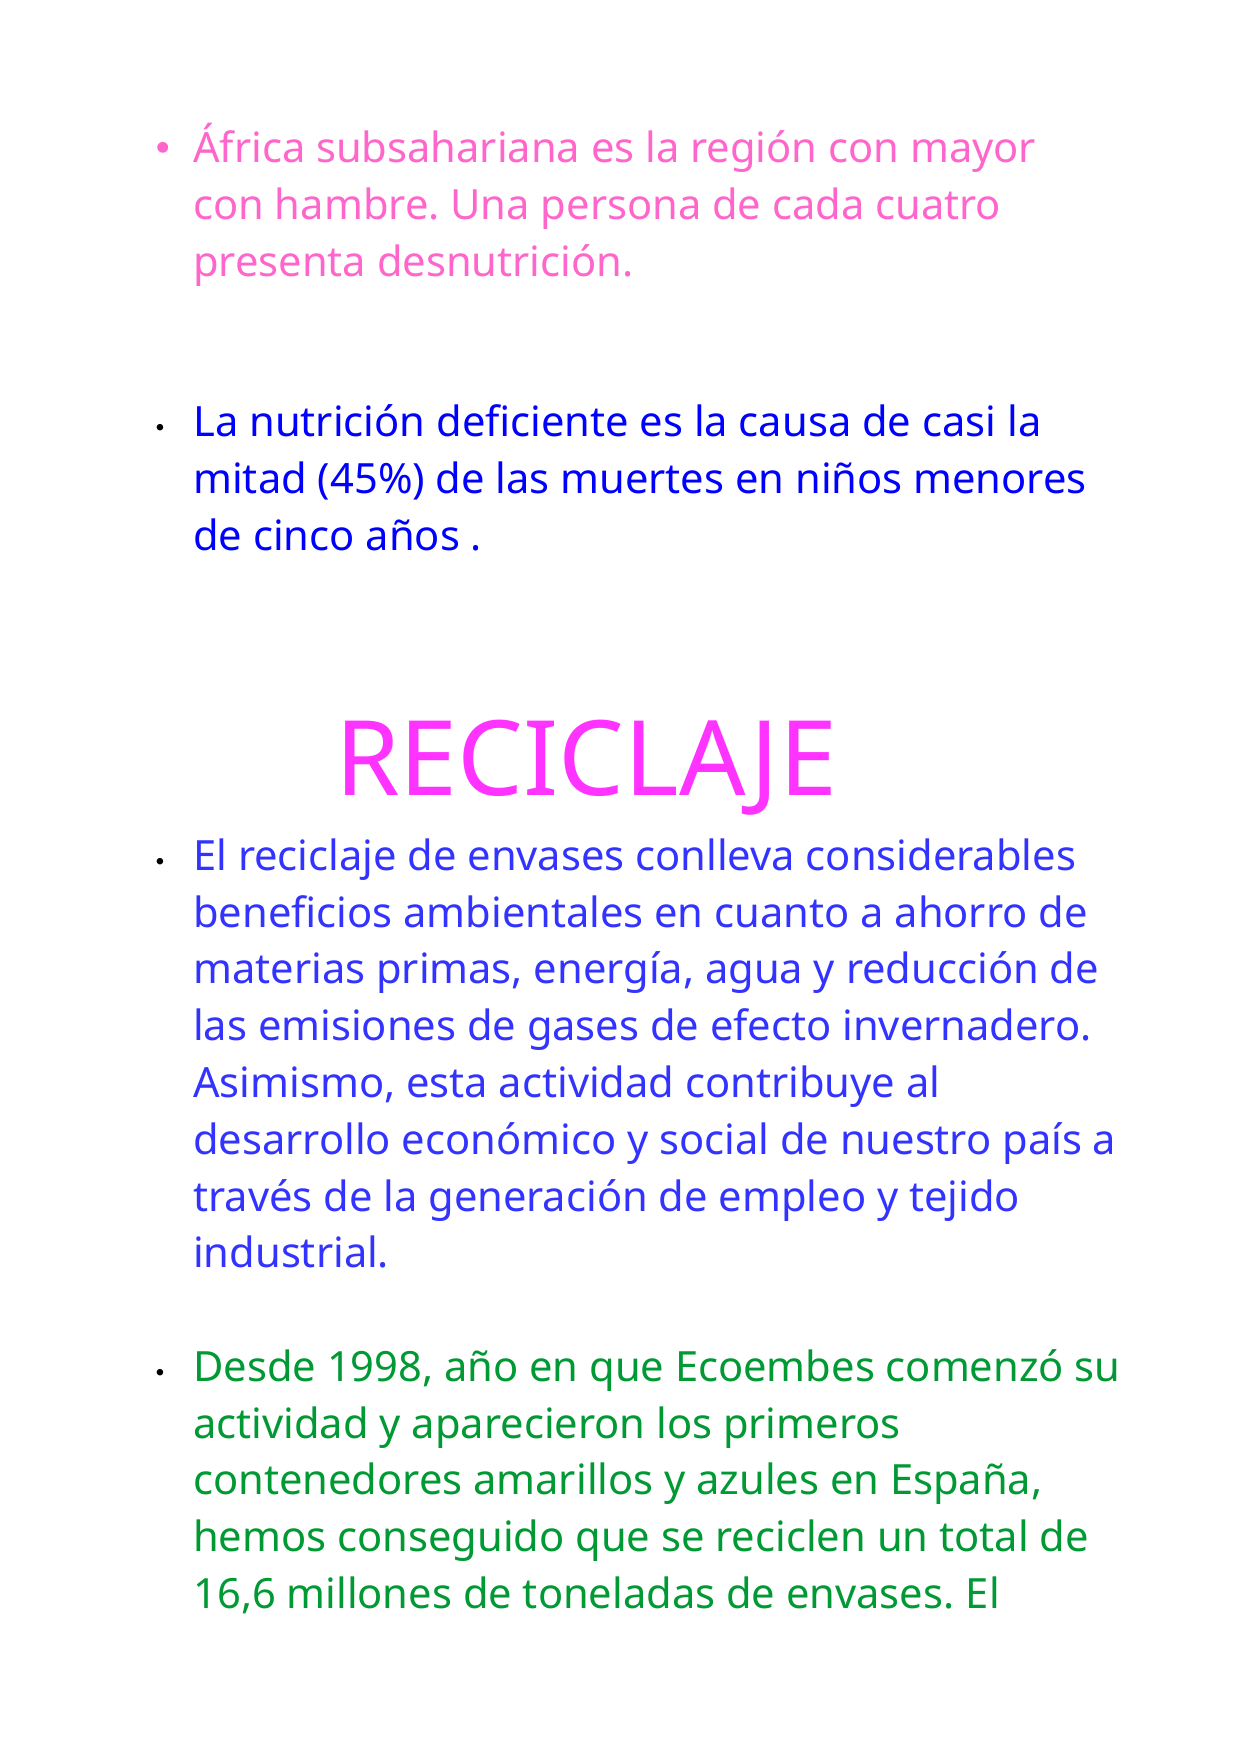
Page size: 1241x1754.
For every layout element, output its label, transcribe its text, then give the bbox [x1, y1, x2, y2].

list África subsahariana es la región con mayor con hambre. Una persona de cada cuatro presenta desnutrición. [156, 118, 1122, 288]
list Desde 1998, año en que Ecoembes comenzó su actividad y aparecieron los primeros contenedores amarillos y azules en España, hemos conseguido que se reciclen un total de 16,6 millones de toneladas de envases. El [156, 1337, 1122, 1621]
list El reciclaje de envases conlleva considerables beneficios ambientales en cuanto a ahorro de materias primas, energía, agua y reducción de las emisiones de gases de efecto invernadero. Asimismo, esta actividad contribuye al desarrollo económico y social de nuestro país a través de la generación de empleo y tejido industrial. [156, 826, 1122, 1280]
list La nutrición deficiente es la causa de casi la mitad (45%) de las muertes en niños menores de cinco años . [156, 392, 1122, 562]
text RECICLAJE [118, 684, 1122, 826]
